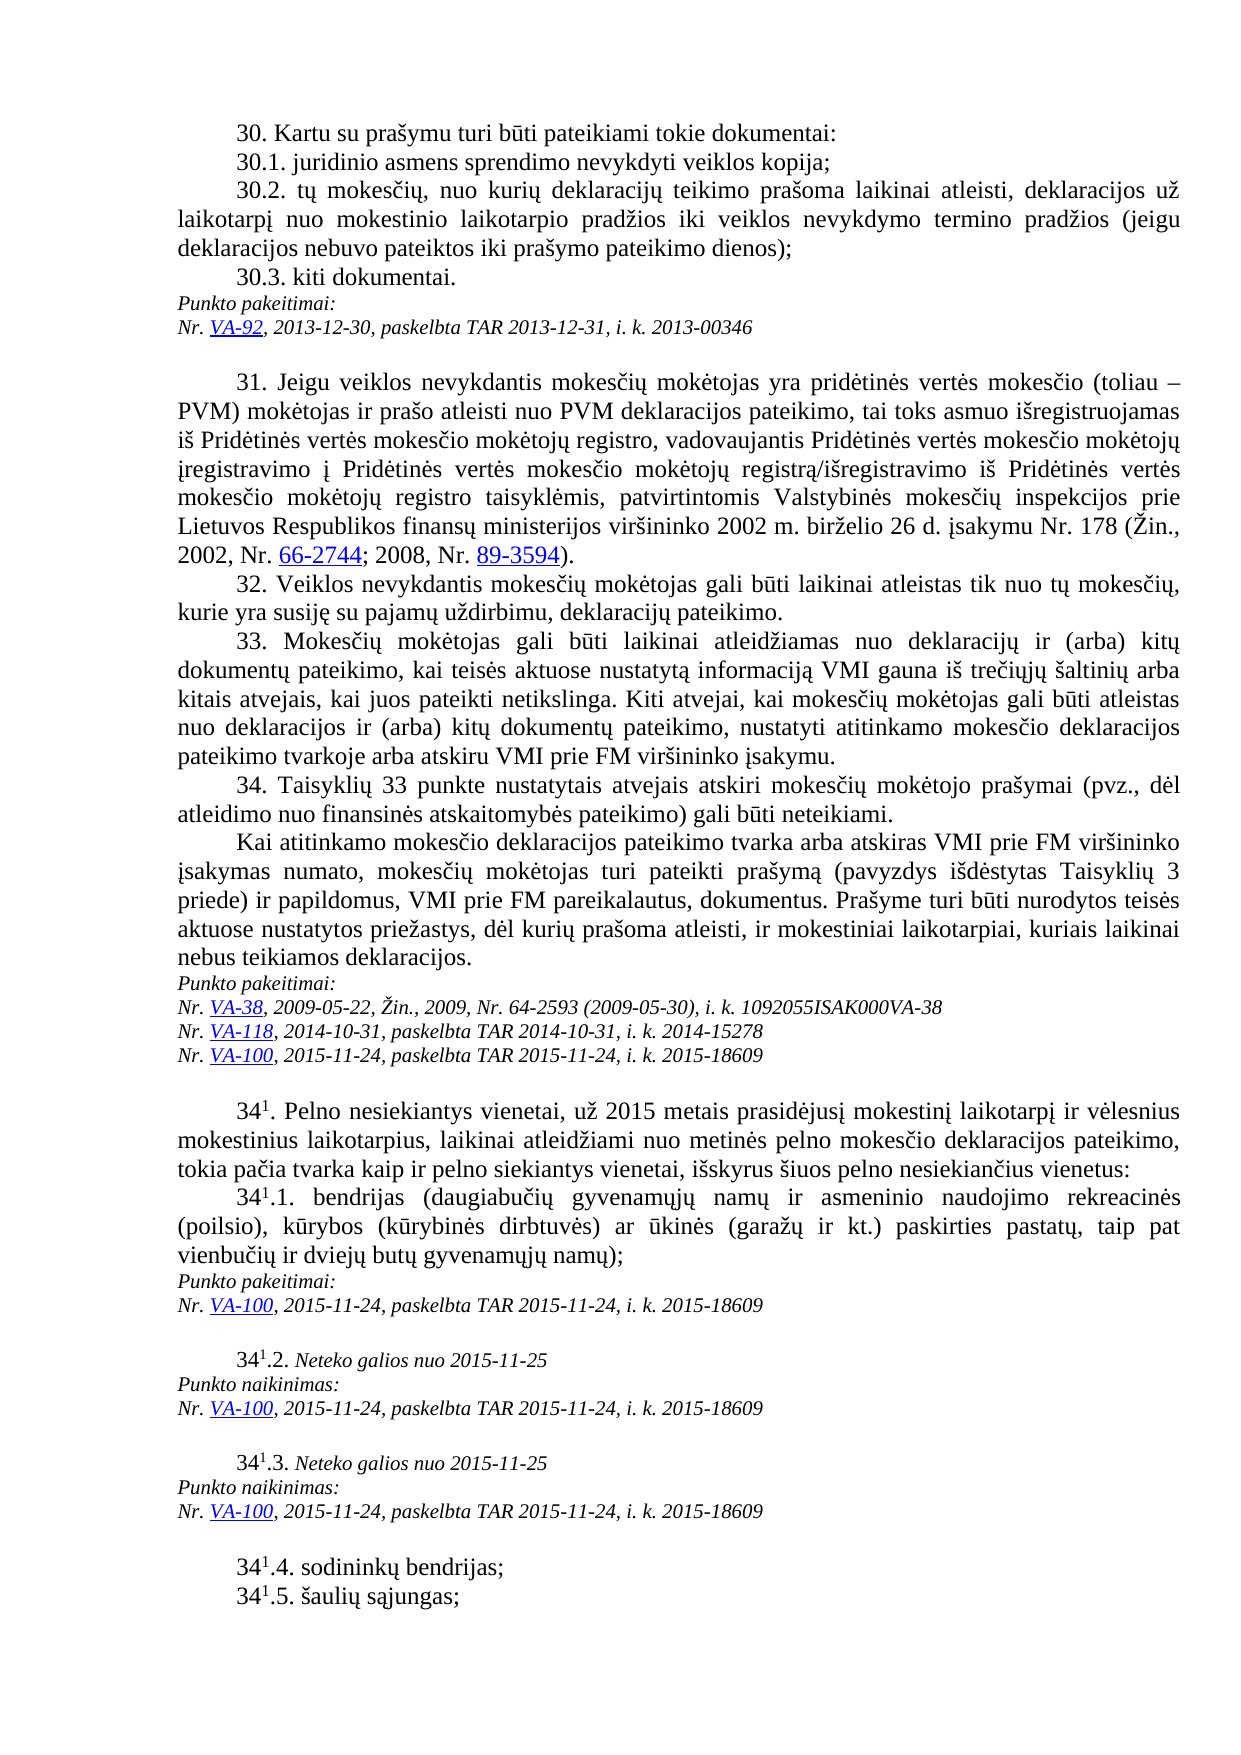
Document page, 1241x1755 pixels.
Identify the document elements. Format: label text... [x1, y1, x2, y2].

text 33. Mokesčių mokėtojas gali būti laikinai atleidžiamas nuo deklaracijų ir (arba) kitų dokumentų pateikimo, kai teisės aktuose nustatytą informaciją VMI gauna iš trečiųjų šaltinių arba kitais atvejais, kai juos pateikti netikslinga. Kiti atvejai, kai mokesčių mokėtojas gali būti atleistas nuo deklaracijos ir (arba) kitų dokumentų pateikimo, nustatyti atitinkamo mokesčio deklaracijos pateikimo tvarkoje arba atskiru VMI prie FM viršininko įsakymu. [177, 626, 1181, 770]
text Nr. VA-100, 2015-11-24, paskelbta TAR 2015-11-24, i. k. 2015-18609 [177, 1043, 1181, 1067]
text Punkto naikinimas: [177, 1372, 1181, 1396]
text 341.4. sodininkų bendrijas; [177, 1552, 1181, 1581]
text 30.2. tų mokesčių, nuo kurių deklaracijų teikimo prašoma laikinai atleisti, deklaracijos už laikotarpį nuo mokestinio laikotarpio pradžios iki veiklos nevykdymo termino pradžios (jeigu deklaracijos nebuvo pateiktos iki prašymo pateikimo dienos); [177, 176, 1181, 262]
text 341.5. šaulių sąjungas; [177, 1581, 1181, 1609]
text Nr. VA-100, 2015-11-24, paskelbta TAR 2015-11-24, i. k. 2015-18609 [177, 1396, 1181, 1420]
text Punkto naikinimas: [177, 1475, 1181, 1499]
text 30. Kartu su prašymu turi būti pateikiami tokie dokumentai: [177, 118, 1181, 147]
text 341.3. Neteko galios nuo 2015-11-25 [177, 1449, 1181, 1475]
text 341. Pelno nesiekiantys vienetai, už 2015 metais prasidėjusį mokestinį laikotarpį ir vėlesnius mokestinius laikotarpius, laikinai atleidžiami nuo metinės pelno mokesčio deklaracijos pateikimo, tokia pačia tvarka kaip ir pelno siekiantys vienetai, išskyrus šiuos pelno nesiekiančius vienetus: [177, 1096, 1181, 1182]
text 341.1. bendrijas (daugiabučių gyvenamųjų namų ir asmeninio naudojimo rekreacinės (poilsio), kūrybos (kūrybinės dirbtuvės) ar ūkinės (garažų ir kt.) paskirties pastatų, taip pat vienbučių ir dviejų butų gyvenamųjų namų); [177, 1182, 1181, 1269]
text Kai atitinkamo mokesčio deklaracijos pateikimo tvarka arba atskiras VMI prie FM viršininko įsakymas numato, mokesčių mokėtojas turi pateikti prašymą (pavyzdys išdėstytas Taisyklių 3 priede) ir papildomus, VMI prie FM pareikalautus, dokumentus. Prašyme turi būti nurodytos teisės aktuose nustatytos priežastys, dėl kurių prašoma atleisti, ir mokestiniai laikotarpiai, kuriais laikinai nebus teikiamos deklaracijos. [177, 827, 1181, 971]
text 32. Veiklos nevykdantis mokesčių mokėtojas gali būti laikinai atleistas tik nuo tų mokesčių, kurie yra susiję su pajamų uždirbimu, deklaracijų pateikimo. [177, 569, 1181, 626]
text Punkto pakeitimai: [177, 971, 1181, 995]
text 30.1. juridinio asmens sprendimo nevykdyti veiklos kopija; [177, 147, 1181, 176]
text Nr. VA-92, 2013-12-30, paskelbta TAR 2013-12-31, i. k. 2013-00346 [177, 315, 1181, 339]
text Nr. VA-118, 2014-10-31, paskelbta TAR 2014-10-31, i. k. 2014-15278 [177, 1019, 1181, 1043]
text Nr. VA-38, 2009-05-22, Žin., 2009, Nr. 64-2593 (2009-05-30), i. k. 1092055ISAK000VA-38 [177, 995, 1181, 1019]
text Punkto pakeitimai: [177, 1269, 1181, 1293]
text 31. Jeigu veiklos nevykdantis mokesčių mokėtojas yra pridėtinės vertės mokesčio (toliau – PVM) mokėtojas ir prašo atleisti nuo PVM deklaracijos pateikimo, tai toks asmuo išregistruojamas iš Pridėtinės vertės mokesčio mokėtojų registro, vadovaujantis Pridėtinės vertės mokesčio mokėtojų įregistravimo į Pridėtinės vertės mokesčio mokėtojų registrą/išregistravimo iš Pridėtinės vertės mokesčio mokėtojų registro taisyklėmis, patvirtintomis Valstybinės mokesčių inspekcijos prie Lietuvos Respublikos finansų ministerijos viršininko 2002 m. birželio 26 d. įsakymu Nr. 178 (Žin., 2002, Nr. 66-2744; 2008, Nr. 89-3594). [177, 367, 1181, 569]
text Nr. VA-100, 2015-11-24, paskelbta TAR 2015-11-24, i. k. 2015-18609 [177, 1293, 1181, 1317]
text Nr. VA-100, 2015-11-24, paskelbta TAR 2015-11-24, i. k. 2015-18609 [177, 1499, 1181, 1523]
text 34. Taisyklių 33 punkte nustatytais atvejais atskiri mokesčių mokėtojo prašymai (pvz., dėl atleidimo nuo finansinės atskaitomybės pateikimo) gali būti neteikiami. [177, 770, 1181, 827]
text Punkto pakeitimai: [177, 291, 1181, 315]
text 341.2. Neteko galios nuo 2015-11-25 [177, 1346, 1181, 1372]
text 30.3. kiti dokumentai. [177, 262, 1181, 291]
